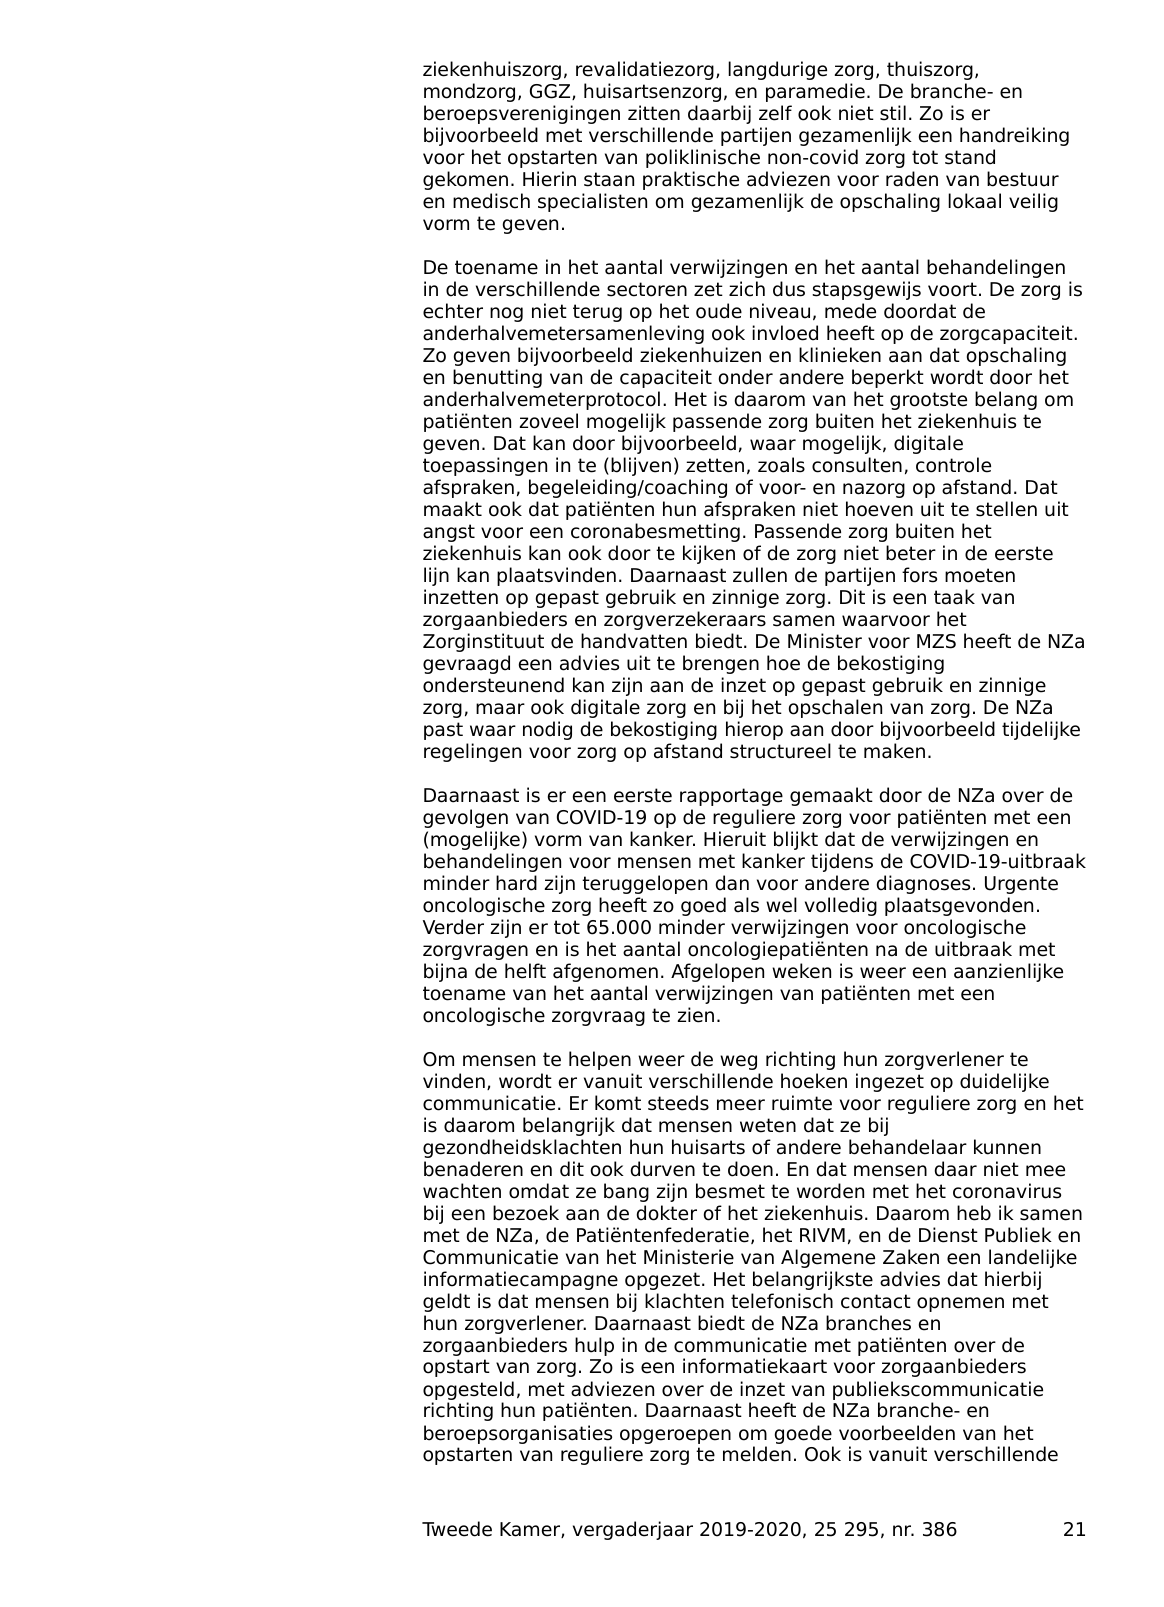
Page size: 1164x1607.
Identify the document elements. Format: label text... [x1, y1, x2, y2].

text Daarnaast is er een eerste rapportage gemaakt door de NZa over de gevolgen van COVID-19 op de reguliere zorg voor patiënten met een (mogelijke) vorm van kanker. Hieruit blijkt dat de verwijzingen en behandelingen voor mensen met kanker tijdens de COVID-19-uitbraak minder hard zijn teruggelopen dan voor andere diagnoses. Urgente oncologische zorg heeft zo goed als wel volledig plaatsgevonden. Verder zijn er tot 65.000 minder verwijzingen voor oncologische zorgvragen en is het aantal oncologiepatiënten na de uitbraak met bijna de helft afgenomen. Afgelopen weken is weer een aanzienlijke toename van het aantal verwijzingen van patiënten met een oncologische zorgvraag te zien. [422, 785, 1087, 1027]
text Om mensen te helpen weer de weg richting hun zorgverlener te vinden, wordt er vanuit verschillende hoeken ingezet op duidelijke communicatie. Er komt steeds meer ruimte voor reguliere zorg en het is daarom belangrijk dat mensen weten dat ze bij gezondheidsklachten hun huisarts of andere behandelaar kunnen benaderen en dit ook durven te doen. En dat mensen daar niet mee wachten omdat ze bang zijn besmet te worden met het coronavirus bij een bezoek aan de dokter of het ziekenhuis. Daarom heb ik samen met de NZa, de Patiëntenfederatie, het RIVM, en de Dienst Publiek en Communicatie van het Ministerie van Algemene Zaken een landelijke informatiecampagne opgezet. Het belangrijkste advies dat hierbij geldt is dat mensen bij klachten telefonisch contact opnemen met hun zorgverlener. Daarnaast biedt de NZa branches en zorgaanbieders hulp in de communicatie met patiënten over de opstart van zorg. Zo is een informatiekaart voor zorgaanbieders opgesteld, met adviezen over de inzet van publiekscommunicatie richting hun patiënten. Daarnaast heeft de NZa branche- en beroepsorganisaties opgeroepen om goede voorbeelden van het opstarten van reguliere zorg te melden. Ook is vanuit verschillende [422, 1049, 1087, 1466]
text ziekenhuiszorg, revalidatiezorg, langdurige zorg, thuiszorg, mondzorg, GGZ, huisartsenzorg, en paramedie. De branche- en beroepsverenigingen zitten daarbij zelf ook niet stil. Zo is er bijvoorbeeld met verschillende partijen gezamenlijk een handreiking voor het opstarten van poliklinische non-covid zorg tot stand gekomen. Hierin staan praktische adviezen voor raden van bestuur en medisch specialisten om gezamenlijk de opschaling lokaal veilig vorm te geven. [422, 59, 1087, 235]
text De toename in het aantal verwijzingen en het aantal behandelingen in de verschillende sectoren zet zich dus stapsgewijs voort. De zorg is echter nog niet terug op het oude niveau, mede doordat de anderhalvemetersamenleving ook invloed heeft op de zorgcapaciteit. Zo geven bijvoorbeeld ziekenhuizen en klinieken aan dat opschaling en benutting van de capaciteit onder andere beperkt wordt door het anderhalvemeterprotocol. Het is daarom van het grootste belang om patiënten zoveel mogelijk passende zorg buiten het ziekenhuis te geven. Dat kan door bijvoorbeeld, waar mogelijk, digitale toepassingen in te (blijven) zetten, zoals consulten, controle afspraken, begeleiding/coaching of voor- en nazorg op afstand. Dat maakt ook dat patiënten hun afspraken niet hoeven uit te stellen uit angst voor een coronabesmetting. Passende zorg buiten het ziekenhuis kan ook door te kijken of de zorg niet beter in de eerste lijn kan plaatsvinden. Daarnaast zullen de partijen fors moeten inzetten op gepast gebruik en zinnige zorg. Dit is een taak van zorgaanbieders en zorgverzekeraars samen waarvoor het Zorginstituut de handvatten biedt. De Minister voor MZS heeft de NZa gevraagd een advies uit te brengen hoe de bekostiging ondersteunend kan zijn aan de inzet op gepast gebruik en zinnige zorg, maar ook digitale zorg en bij het opschalen van zorg. De NZa past waar nodig de bekostiging hierop aan door bijvoorbeeld tijdelijke regelingen voor zorg op afstand structureel te maken. [422, 257, 1087, 763]
